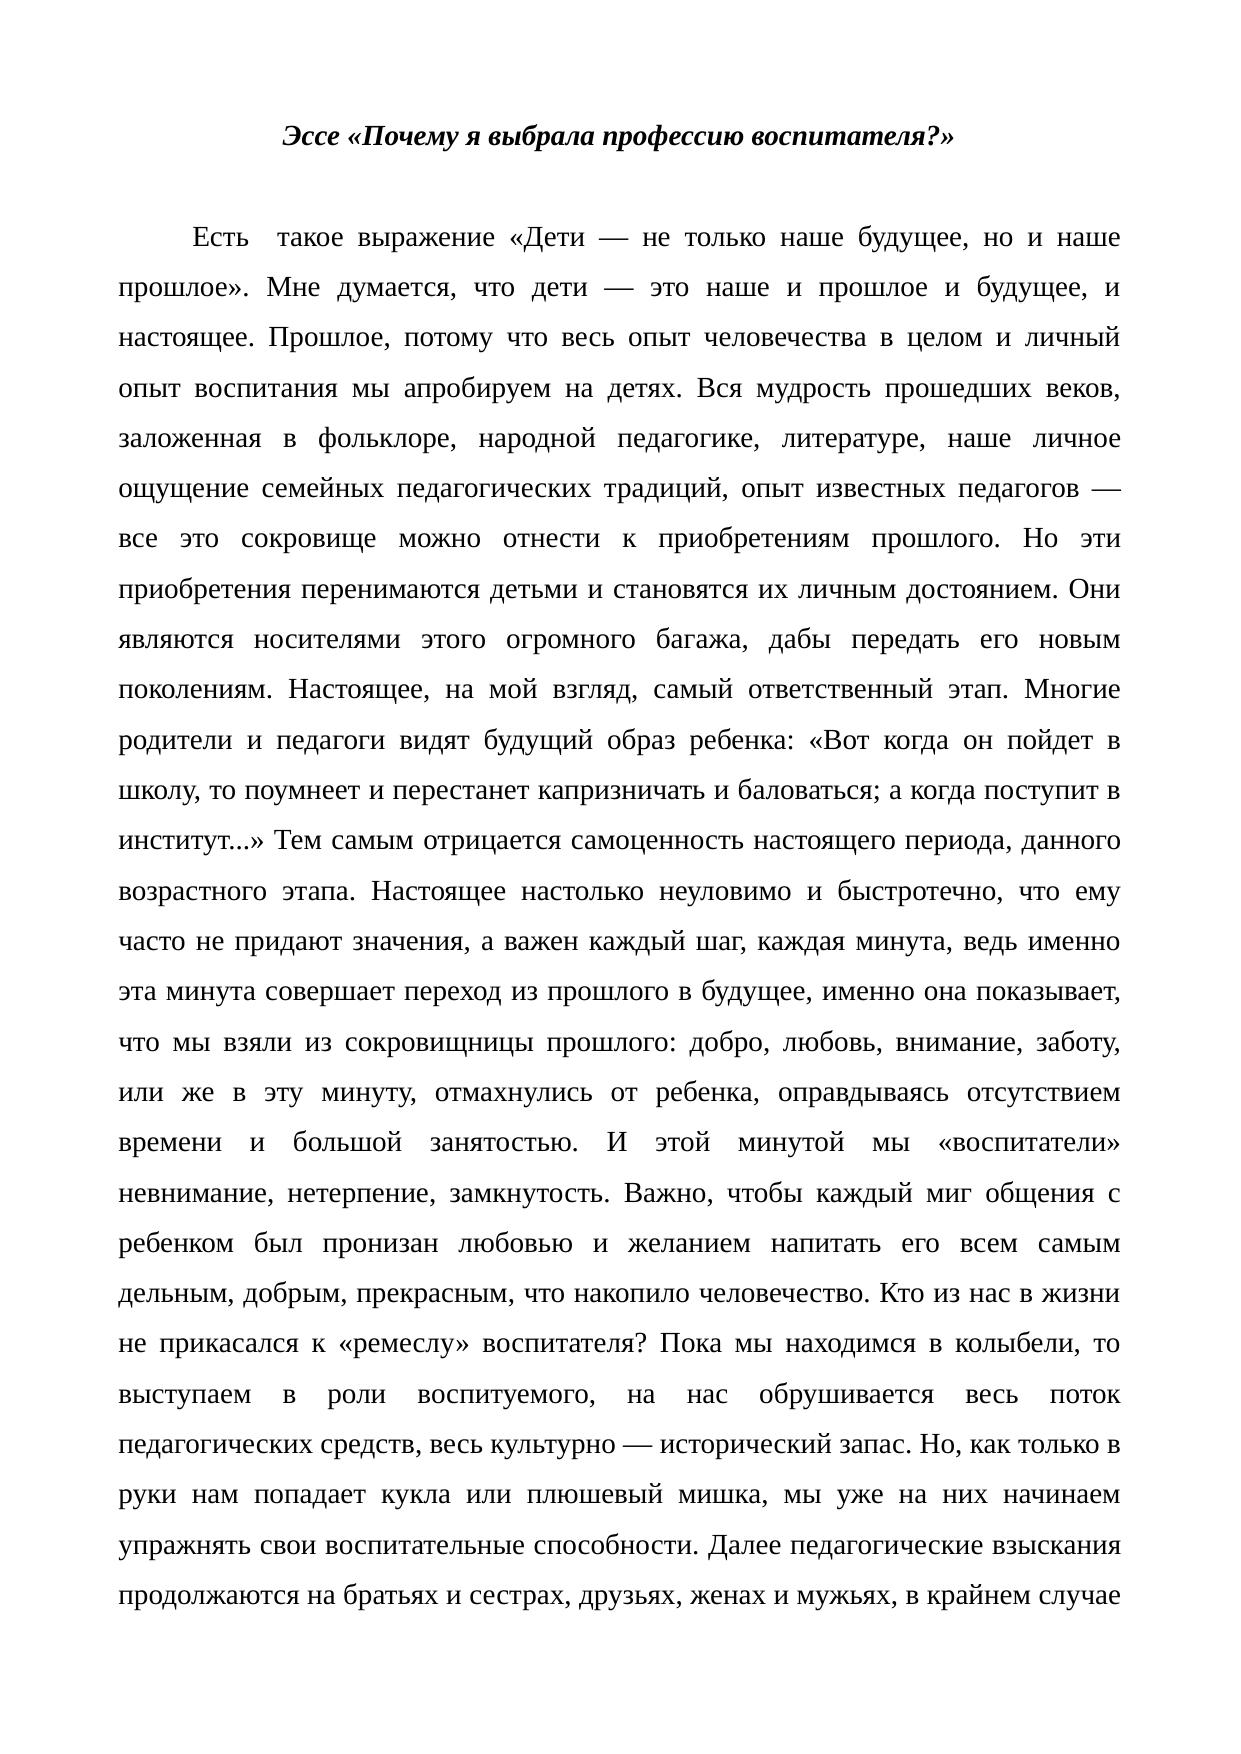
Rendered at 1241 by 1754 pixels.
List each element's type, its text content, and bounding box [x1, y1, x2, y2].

text Эссе «Почему я выбрала профессию воспитателя?» [118, 118, 1122, 152]
text Есть такое выражение «Дети — не только наше будущее, но и наше прошлое». Мне думается, что дети — это наше и прошлое и будущее, и настоящее. Прошлое, потому что весь опыт человечества в целом и личный опыт воспитания мы апробируем на детях. Вся мудрость прошедших веков, заложенная в фольклоре, народной педагогике, литературе, наше личное ощущение семейных педагогических традиций, опыт известных педагогов — все это сокровище можно отнести к приобретениям прошлого. Но эти приобретения перенимаются детьми и становятся их личным достоянием. Они являются носителями этого огромного багажа, дабы передать его новым поколениям. Настоящее, на мой взгляд, самый ответственный этап. Многие родители и педагоги видят будущий образ ребенка: «Вот когда он пойдет в школу, то поумнеет и перестанет капризничать и баловаться; а когда поступит в институт...» Тем самым отрицается самоценность настоящего периода, данного возрастного этапа. Настоящее настолько неуловимо и быстротечно, что ему часто не придают значения, а важен каждый шаг, каждая минута, ведь именно эта минута совершает переход из прошлого в будущее, именно она показывает, что мы взяли из сокровищницы прошлого: добро, любовь, внимание, заботу, или же в эту минуту, отмахнулись от ребенка, оправдываясь отсутствием времени и большой занятостью. И этой минутой мы «воспитатели» невнимание, нетерпение, замкнутость. Важно, чтобы каждый миг общения с ребенком был пронизан любовью и желанием напитать его всем самым дельным, добрым, прекрасным, что накопило человечество. Кто из нас в жизни не прикасался к «ремеслу» воспитателя? Пока мы находимся в колыбели, то выступаем в роли воспитуемого, на нас обрушивается весь поток педагогических средств, весь культурно — исторический запас. Но, как только в руки нам попадает кукла или плюшевый мишка, мы уже на них начинаем упражнять свои воспитательные способности. Далее педагогические взыскания продолжаются на братьях и сестрах, друзьях, женах и мужьях, в крайнем случае [118, 219, 1122, 1611]
